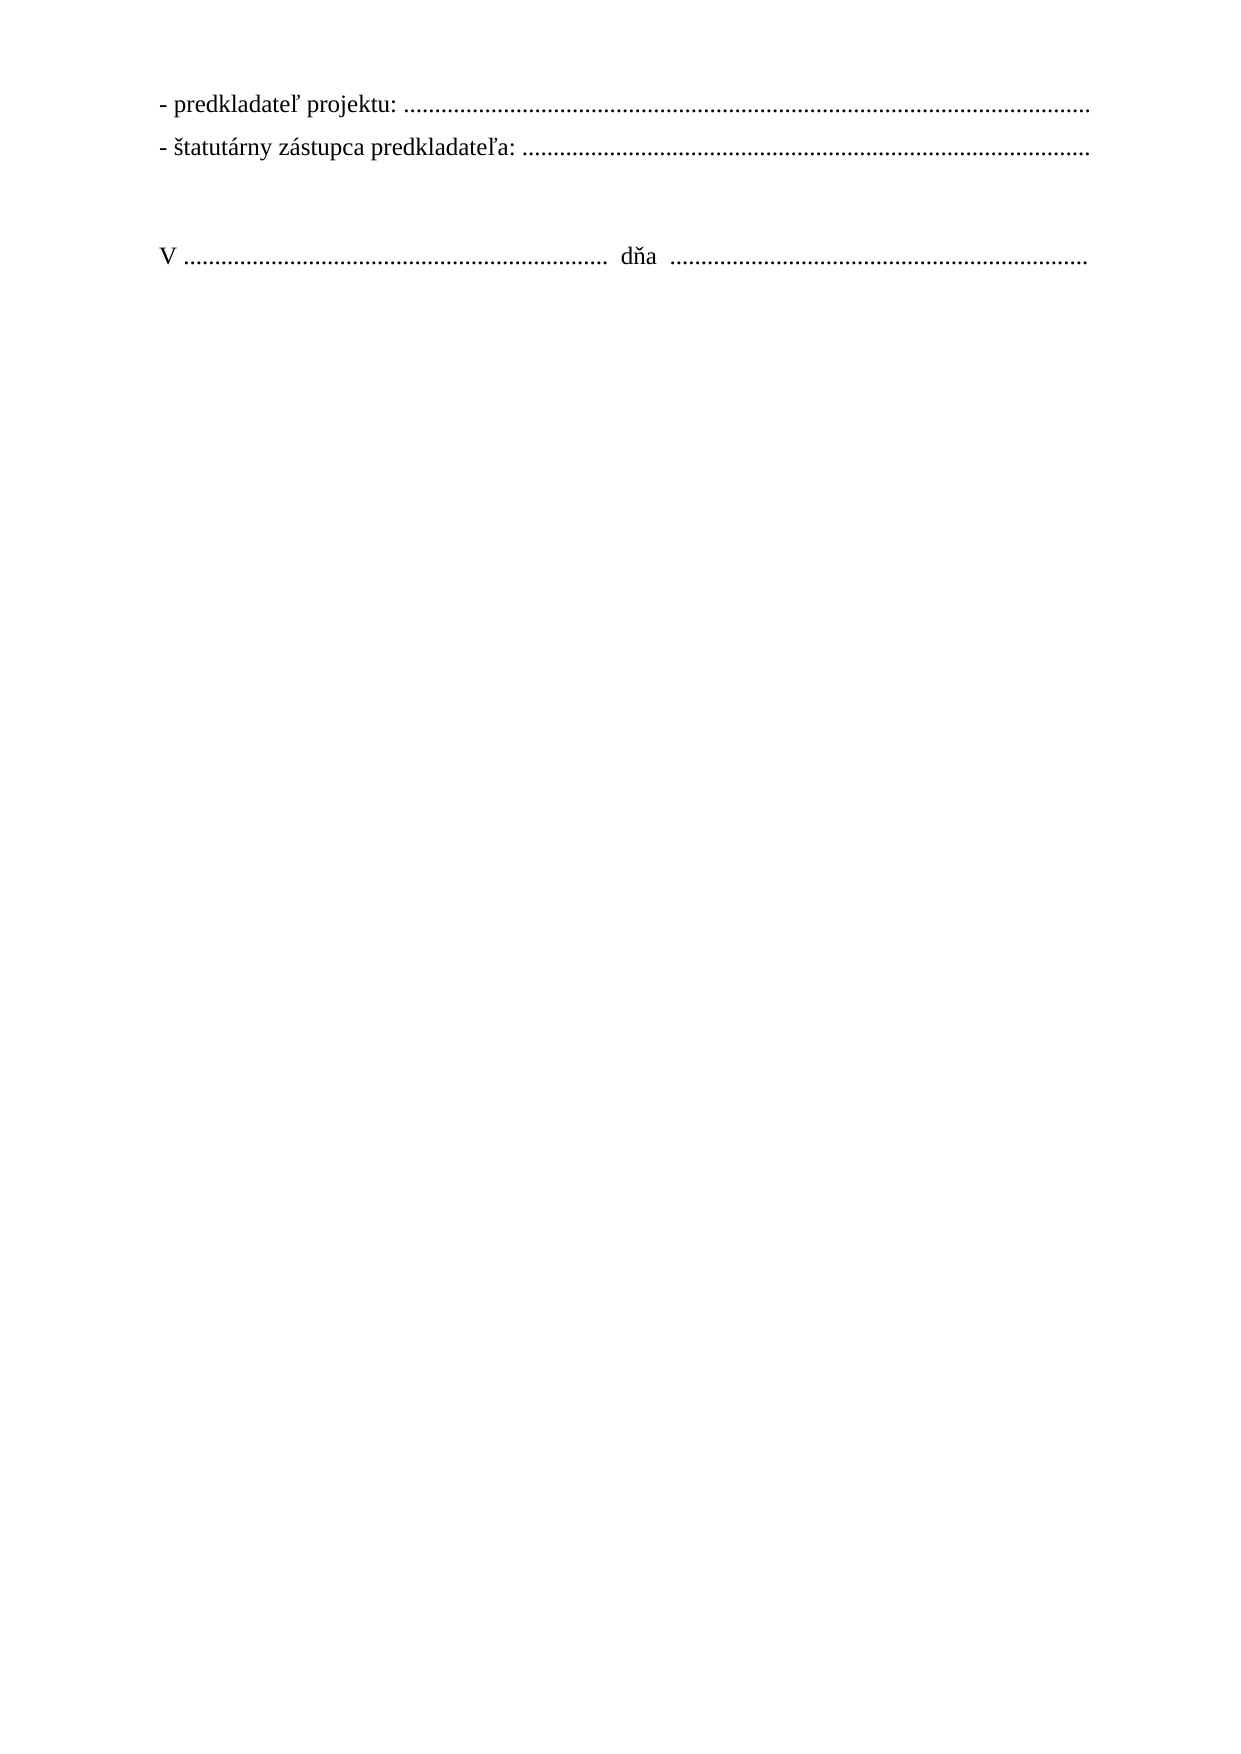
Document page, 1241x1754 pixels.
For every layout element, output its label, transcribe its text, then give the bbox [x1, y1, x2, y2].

table_header predkladateľ projektu: .............................................................................................................. štatutárny zástupca predkladateľa: ........................................................................................... V .................................................................... dňa ................................................................... [148, 89, 1126, 274]
